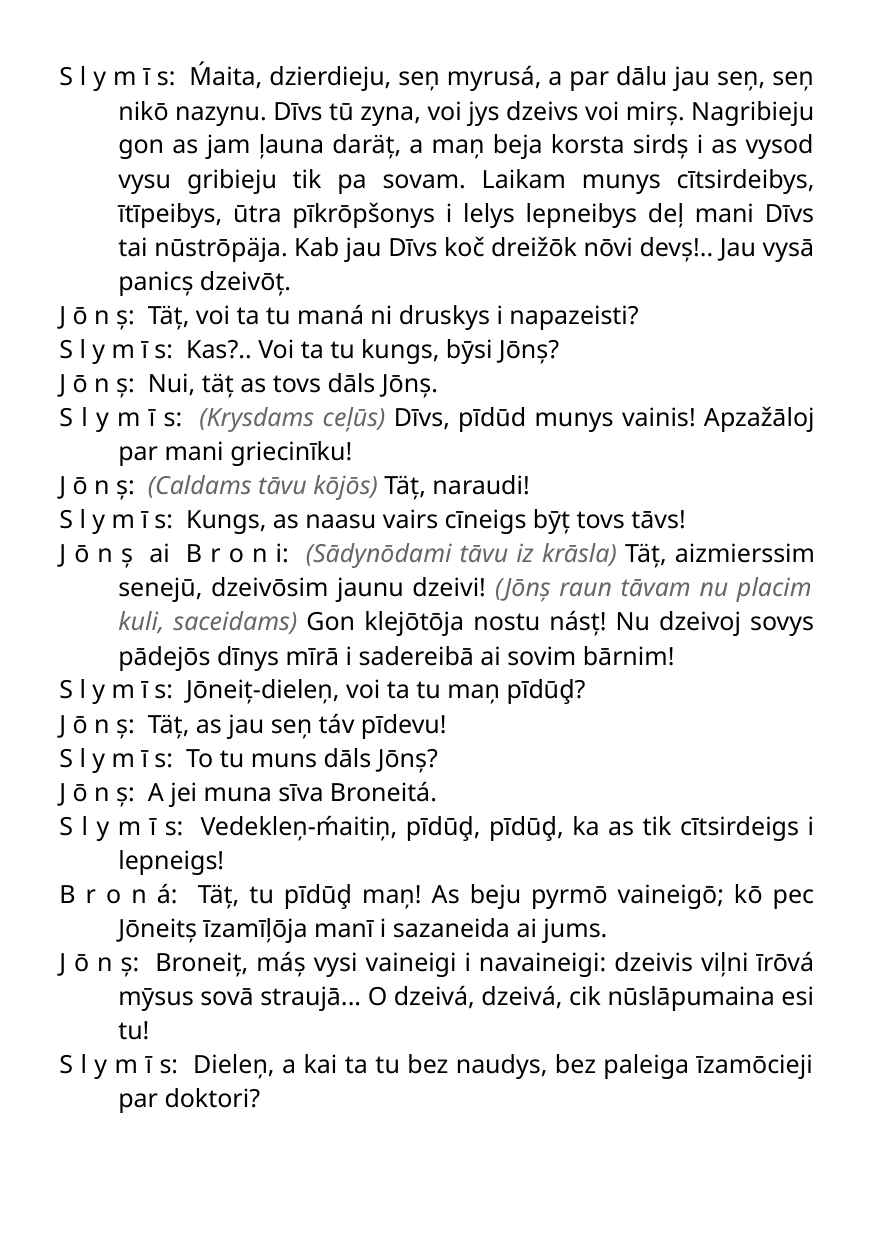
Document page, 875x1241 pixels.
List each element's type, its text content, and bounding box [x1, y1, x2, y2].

text B r o n á: Täț, tu pīdūḑ maņ! As beju pyrmō vaineigō; kō pec Jōneitș īzamīļōja manī i sazaneida ai jums. [59, 877, 815, 945]
text J ō n ș: Broneiț, máș vysi vaineigi i navaineigi: dzeivis viļni īrōvá mȳsus sovā straujā... O dzeivá, dzeivá, cik nūslāpumaina esi tu! [59, 945, 815, 1047]
text S l y m ī s: Dieleņ, a kai ta tu bez naudys, bez paleiga īzamōcieji par doktori? [59, 1047, 815, 1115]
text S l y m ī s: To tu muns dāls Jōnș? [59, 740, 815, 774]
text S l y m ī s: (Krysdams ceļūs) Dīvs, pīdūd munys vainis! Apzažāloj par mani griecinīku! [59, 400, 815, 468]
text S l y m ī s: Kungs, as naasu vairs cīneigs bȳț tovs tāvs! [59, 502, 815, 536]
text J ō n ș: (Caldams tāvu kōjōs) Täț, naraudi! [59, 468, 815, 502]
text J ō n ș: Täț, voi ta tu maná ni druskys i napazeisti? [59, 297, 815, 332]
text J ō n ș: Nui, täț as tovs dāls Jōnș. [59, 366, 815, 400]
text J ō n ș ai B r o n i: (Sādynōdami tāvu iz krāsla) Täț, aizmierssim senejū, dzeivōsim jaunu dzeivi! (Jōnș raun tāvam nu placim kuli, saceidams) Gon klejōtōja nostu násț! Nu dzeivoj sovys pādejōs dīnys mīrā i sadereibā ai sovim bārnim! [59, 536, 815, 672]
text S l y m ī s: Ḿaita, dzierdieju, seņ myrusá, a par dālu jau seņ, seņ nikō nazynu. Dīvs tū zyna, voi jys dzeivs voi mirș. Nagribieju gon as jam ļauna daräț, a maņ beja korsta sirdș i as vysod vysu gribieju tik pa sovam. Laikam munys cītsirdeibys, ītīpeibys, ūtra pīkrōpšonys i lelys lepneibys deļ mani Dīvs tai nūstrōpäja. Kab jau Dīvs koč dreižōk nōvi devș!.. Jau vysā panicș dzeivōț. [59, 59, 815, 297]
text S l y m ī s: Jōneiț-dieleņ, voi ta tu maņ pīdūḑ? [59, 672, 815, 706]
text J ō n ș: A jei muna sīva Broneitá. [59, 774, 815, 808]
text S l y m ī s: Vedekleņ-ḿaitiņ, pīdūḑ, pīdūḑ, ka as tik cītsirdeigs i lepneigs! [59, 808, 815, 877]
text J ō n ș: Täț, as jau seņ táv pīdevu! [59, 706, 815, 740]
text S l y m ī s: Kas?.. Voi ta tu kungs, bȳsi Jōnș? [59, 332, 815, 366]
